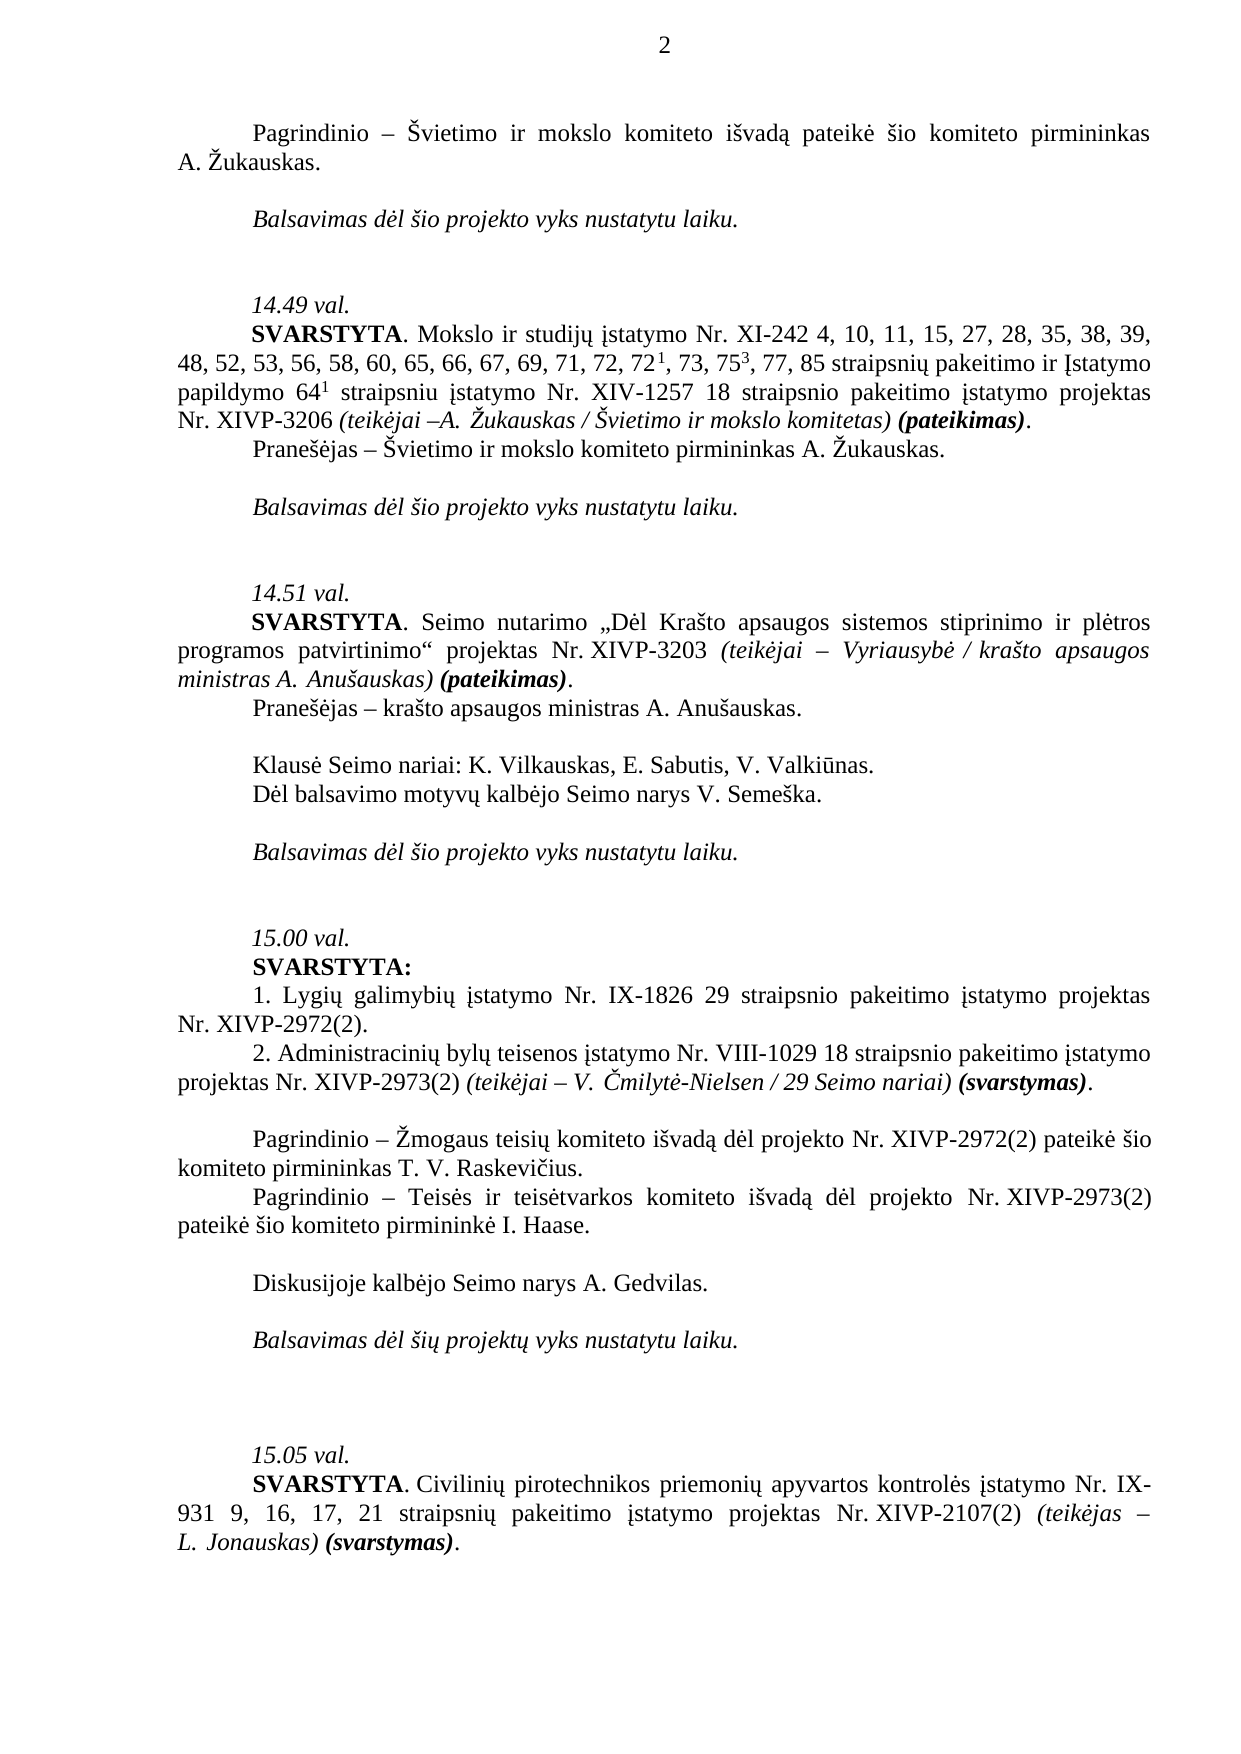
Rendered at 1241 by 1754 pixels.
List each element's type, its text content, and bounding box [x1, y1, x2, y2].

text Klausė Seimo nariai: K. Vilkauskas, E. Sabutis, V. Valkiūnas. [177, 751, 1152, 779]
text Balsavimas dėl šio projekto vyks nustatytu laiku. [177, 837, 1152, 866]
text 2. Administracinių bylų teisenos įstatymo Nr. VIII-1029 18 straipsnio pakeitimo įstatymo projektas Nr. XIVP-2973(2) (teikėjai – V. Čmilytė-Nielsen / 29 Seimo nariai) (svarstymas). [177, 1038, 1152, 1096]
text SVARSTYTA. Seimo nutarimo „Dėl Krašto apsaugos sistemos stiprinimo ir plėtros programos patvirtinimo“ projektas Nr. XIVP-3203 (teikėjai – Vyriausybė / krašto apsaugos ministras A. Anušauskas) (pateikimas). [177, 607, 1152, 693]
text SVARSTYTA: [177, 952, 1152, 981]
text 14.51 val. [177, 578, 1152, 607]
text Pagrindinio – Žmogaus teisių komiteto išvadą dėl projekto Nr. XIVP-2972(2) pateikė šio komiteto pirmininkas T. V. Raskevičius. [177, 1124, 1152, 1182]
text Diskusijoje kalbėjo Seimo narys A. Gedvilas. [177, 1268, 1152, 1297]
text 14.49 val. [177, 291, 1152, 319]
text 1. Lygių galimybių įstatymo Nr. IX-1826 29 straipsnio pakeitimo įstatymo projektas Nr. XIVP-2972(2). [177, 981, 1152, 1038]
text Dėl balsavimo motyvų kalbėjo Seimo narys V. Semeška. [177, 779, 1152, 808]
text SVARSTYTA. Civilinių pirotechnikos priemonių apyvartos kontrolės įstatymo Nr. IX-931 9, 16, 17, 21 straipsnių pakeitimo įstatymo projektas Nr. XIVP-2107(2) (teikėjas – L. Jonauskas) (svarstymas). [177, 1469, 1152, 1556]
text Pranešėjas – Švietimo ir mokslo komiteto pirmininkas A. Žukauskas. [177, 434, 1152, 463]
text Balsavimas dėl šių projektų vyks nustatytu laiku. [177, 1326, 1152, 1354]
text Balsavimas dėl šio projekto vyks nustatytu laiku. [177, 492, 1152, 521]
text 15.00 val. [177, 923, 1152, 952]
text Balsavimas dėl šio projekto vyks nustatytu laiku. [177, 204, 1152, 233]
text 15.05 val. [177, 1441, 1152, 1469]
text SVARSTYTA. Mokslo ir studijų įstatymo Nr. XI-242 4, 10, 11, 15, 27, 28, 35, 38, 39, 48, 52, 53, 56, 58, 60, 65, 66, 67, 69, 71, 72, 721, 73, 753, 77, 85 straipsnių pakeitimo ir Įstatymo papildymo 641 straipsniu įstatymo Nr. XIV-1257 18 straipsnio pakeitimo įstatymo projektas Nr. XIVP-3206 (teikėjai –A. Žukauskas / Švietimo ir mokslo komitetas) (pateikimas). [177, 319, 1152, 434]
text Pagrindinio – Švietimo ir mokslo komiteto išvadą pateikė šio komiteto pirmininkas A. Žukauskas. [177, 118, 1152, 176]
text Pranešėjas – krašto apsaugos ministras A. Anušauskas. [177, 693, 1152, 722]
text Pagrindinio – Teisės ir teisėtvarkos komiteto išvadą dėl projekto Nr. XIVP-2973(2) pateikė šio komiteto pirmininkė I. Haase. [177, 1182, 1152, 1239]
